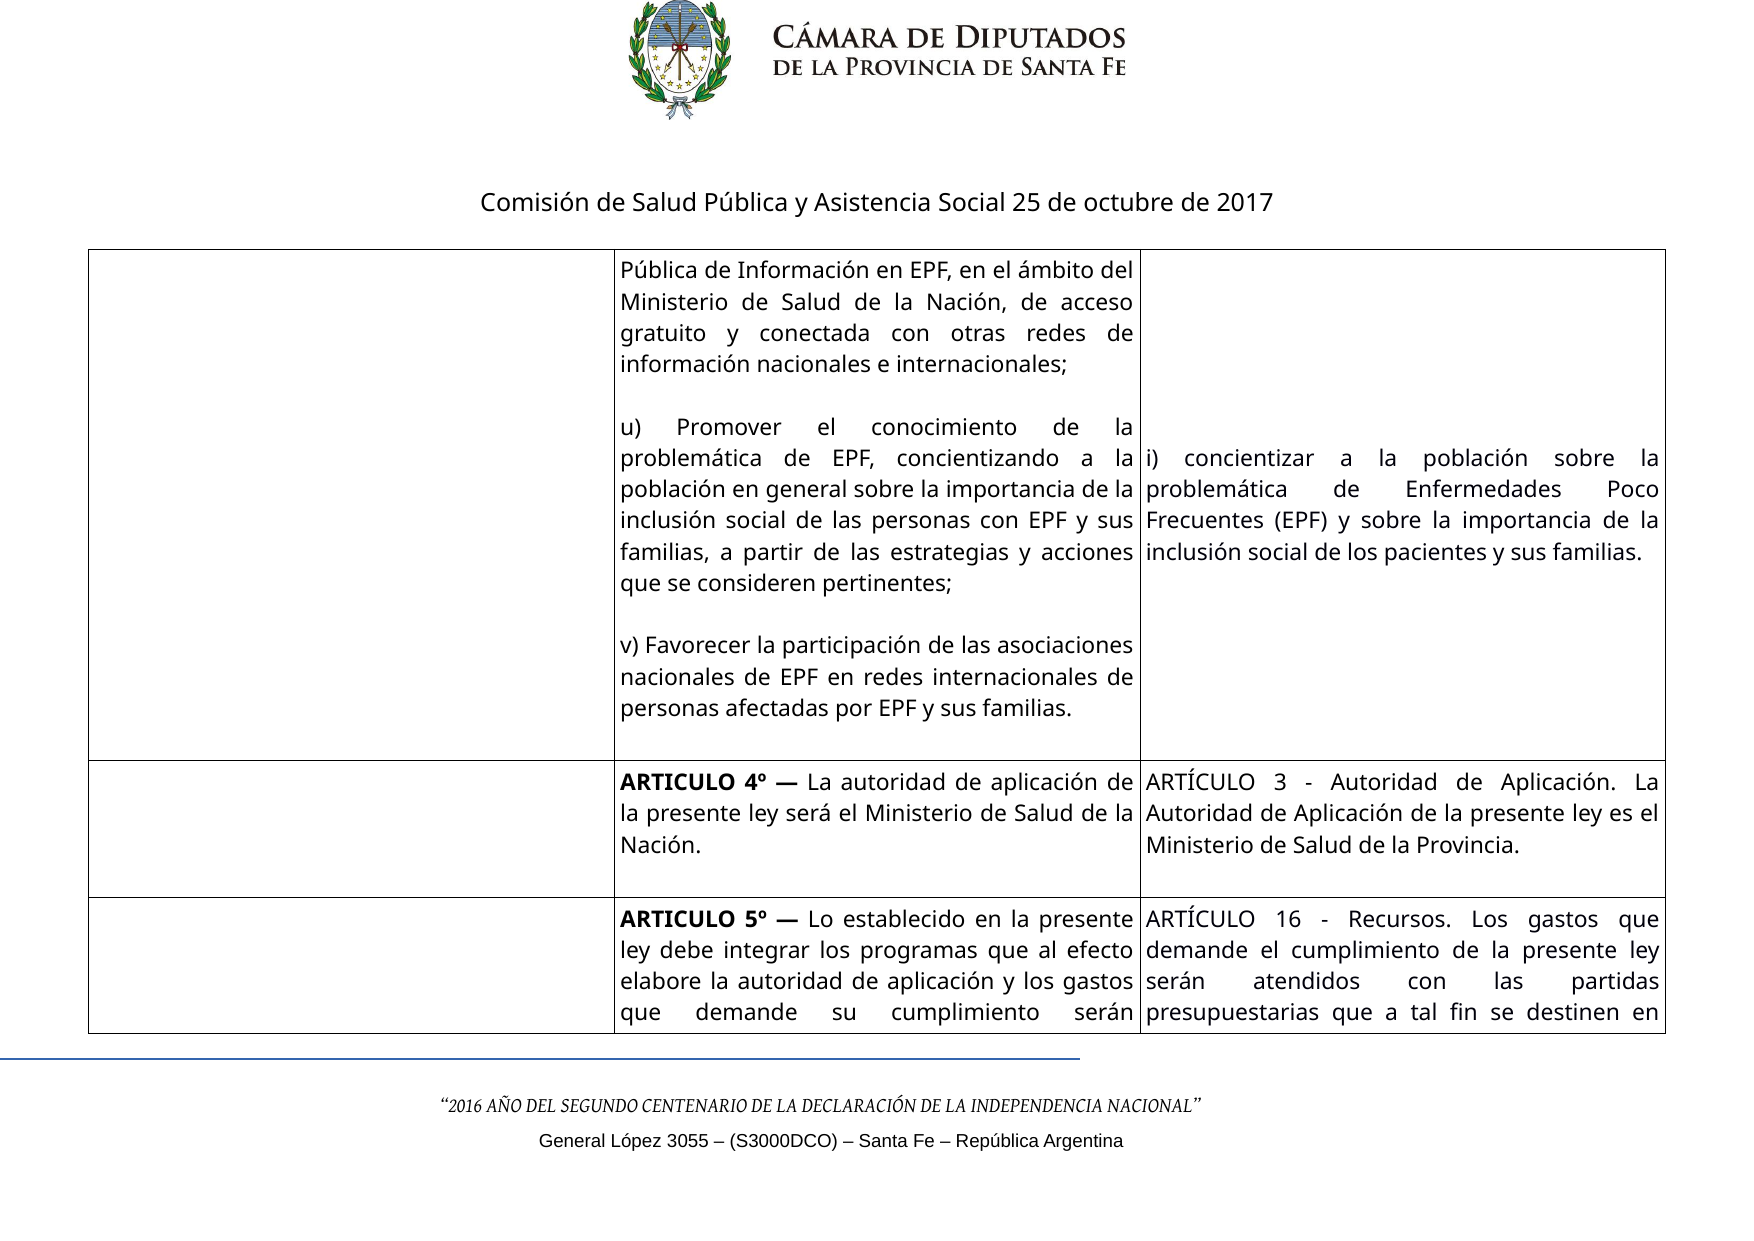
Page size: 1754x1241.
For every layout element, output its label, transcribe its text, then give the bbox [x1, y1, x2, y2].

table_cell Pública de Información en EPF, en el ámbito del Ministerio de Salud de la Nación, de acceso gratuito y conectada con otras redes de información nacionales e internacionales; u) Promover el conocimiento de la problemática de EPF, concientizando a la población en general sobre la importancia de la inclusión social de las personas con EPF y sus familias, a partir de las estrategias y acciones que se consideren pertinentes; v) Favorecer la participación de las asociaciones nacionales de EPF en redes internacionales de personas afectadas por EPF y sus familias. [615, 250, 1140, 760]
table_cell ARTICULO 5º — Lo establecido en la presente ley debe integrar los programas que al efecto elabore la autoridad de aplicación y los gastos que demande su cumplimiento serán [615, 898, 1140, 1033]
table_cell i) concientizar a la población sobre la problemática de Enfermedades Poco Frecuentes (EPF) y sobre la importancia de la inclusión social de los pacientes y sus familias. [1141, 250, 1665, 760]
table_cell ARTICULO 4º — La autoridad de aplicación de la presente ley será el Ministerio de Salud de la Nación. [615, 761, 1140, 897]
table_cell ARTÍCULO 3 - Autoridad de Aplicación. La Autoridad de Aplicación de la presente ley es el Ministerio de Salud de la Provincia. [1141, 761, 1665, 897]
picture [628, 0, 1126, 124]
table_cell [89, 761, 614, 897]
table_cell ARTÍCULO 16 - Recursos. Los gastos que demande el cumplimiento de la presente ley serán atendidos con las partidas presupuestarias que a tal fin se destinen en [1141, 898, 1665, 1033]
table_cell [89, 898, 614, 1033]
table_cell [89, 250, 614, 760]
